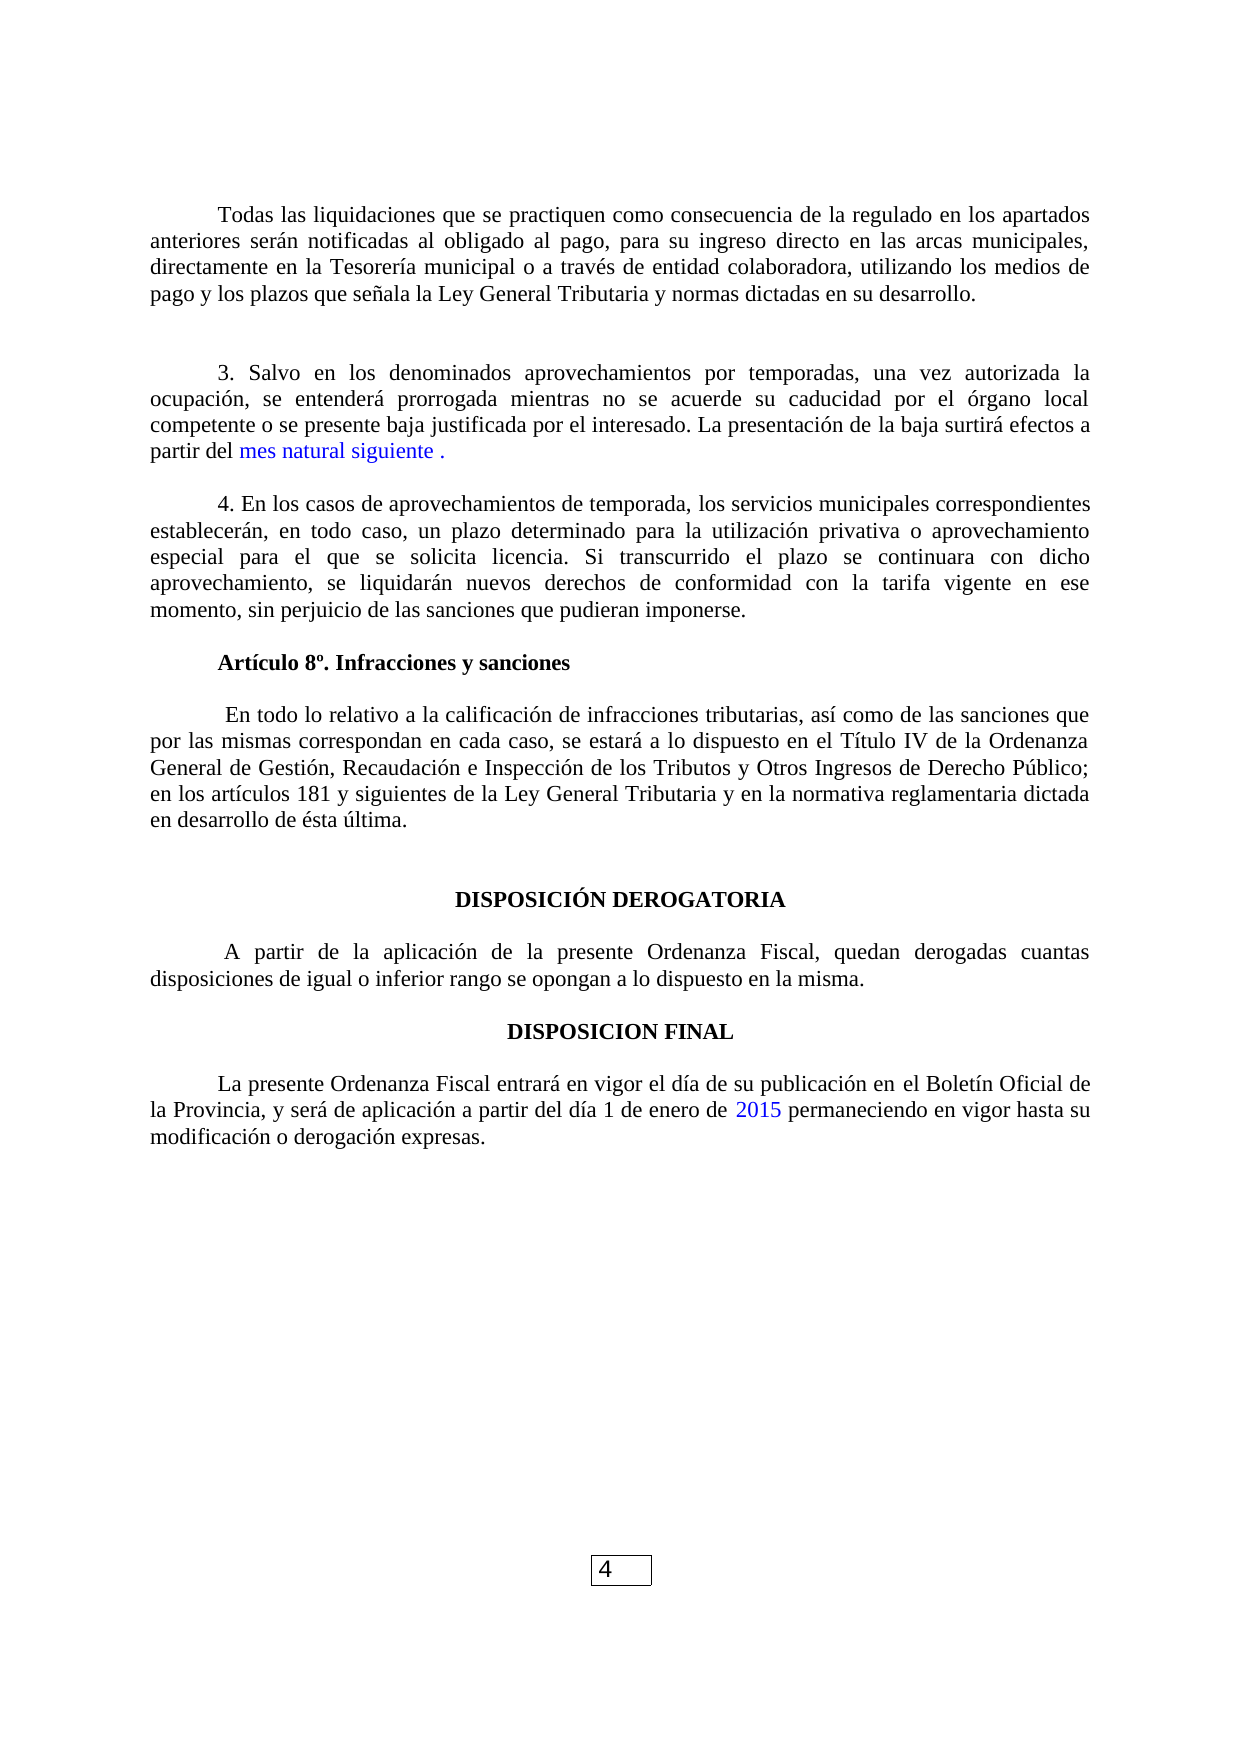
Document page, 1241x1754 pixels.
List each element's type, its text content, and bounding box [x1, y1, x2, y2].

list Salvo en los denominados aprovechamientos por temporadas, una vez autorizada la ocupación, se entenderá prorrogada mientras no se acuerde su caducidad por el órgano local competente o se presente baja justificada por el interesado. La presentación de la baja surtirá efectos a partir del mes natural siguiente . [150, 358, 1091, 464]
text En todo lo relativo a la calificación de infracciones tributarias, así como de las sanciones que por las mismas correspondan en cada caso, se estará a lo dispuesto en el Título IV de la Ordenanza General de Gestión, Recaudación e Inspección de los Tributos y Otros Ingresos de Derecho Público; en los artículos 181 y siguientes de la Ley General Tributaria y en la normativa reglamentaria dictada en desarrollo de ésta última. [150, 701, 1091, 833]
subtitle Artículo 8º. Infracciones y sanciones [217, 649, 1103, 675]
list En los casos de aprovechamientos de temporada, los servicios municipales correspondientes establecerán, en todo caso, un plazo determinado para la utilización privativa o aprovechamiento especial para el que se solicita licencia. Si transcurrido el plazo se continuara con dicho aprovechamiento, se liquidarán nuevos derechos de conformidad con la tarifa vigente en ese momento, sin perjuicio de las sanciones que pudieran imponerse. [150, 490, 1091, 622]
text Todas las liquidaciones que se practiquen como consecuencia de la regulado en los apartados anteriores serán notificadas al obligado al pago, para su ingreso directo en las arcas municipales, directamente en la Tesorería municipal o a través de entidad colaboradora, utilizando los medios de pago y los plazos que señala la Ley General Tributaria y normas dictadas en su desarrollo. [150, 201, 1091, 306]
text La presente Ordenanza Fiscal entrará en vigor el día de su publicación en el Boletín Oficial de la Provincia, y será de aplicación a partir del día 1 de enero de 2015 permaneciendo en vigor hasta su modificación o derogación expresas. [150, 1070, 1091, 1149]
subtitle DISPOSICIÓN DEROGATORIA [191, 886, 1050, 912]
subtitle DISPOSICION FINAL [191, 1018, 1050, 1044]
text A partir de la aplicación de la presente Ordenanza Fiscal, quedan derogadas cuantas disposiciones de igual o inferior rango se opongan a lo dispuesto en la misma. [150, 938, 1091, 991]
